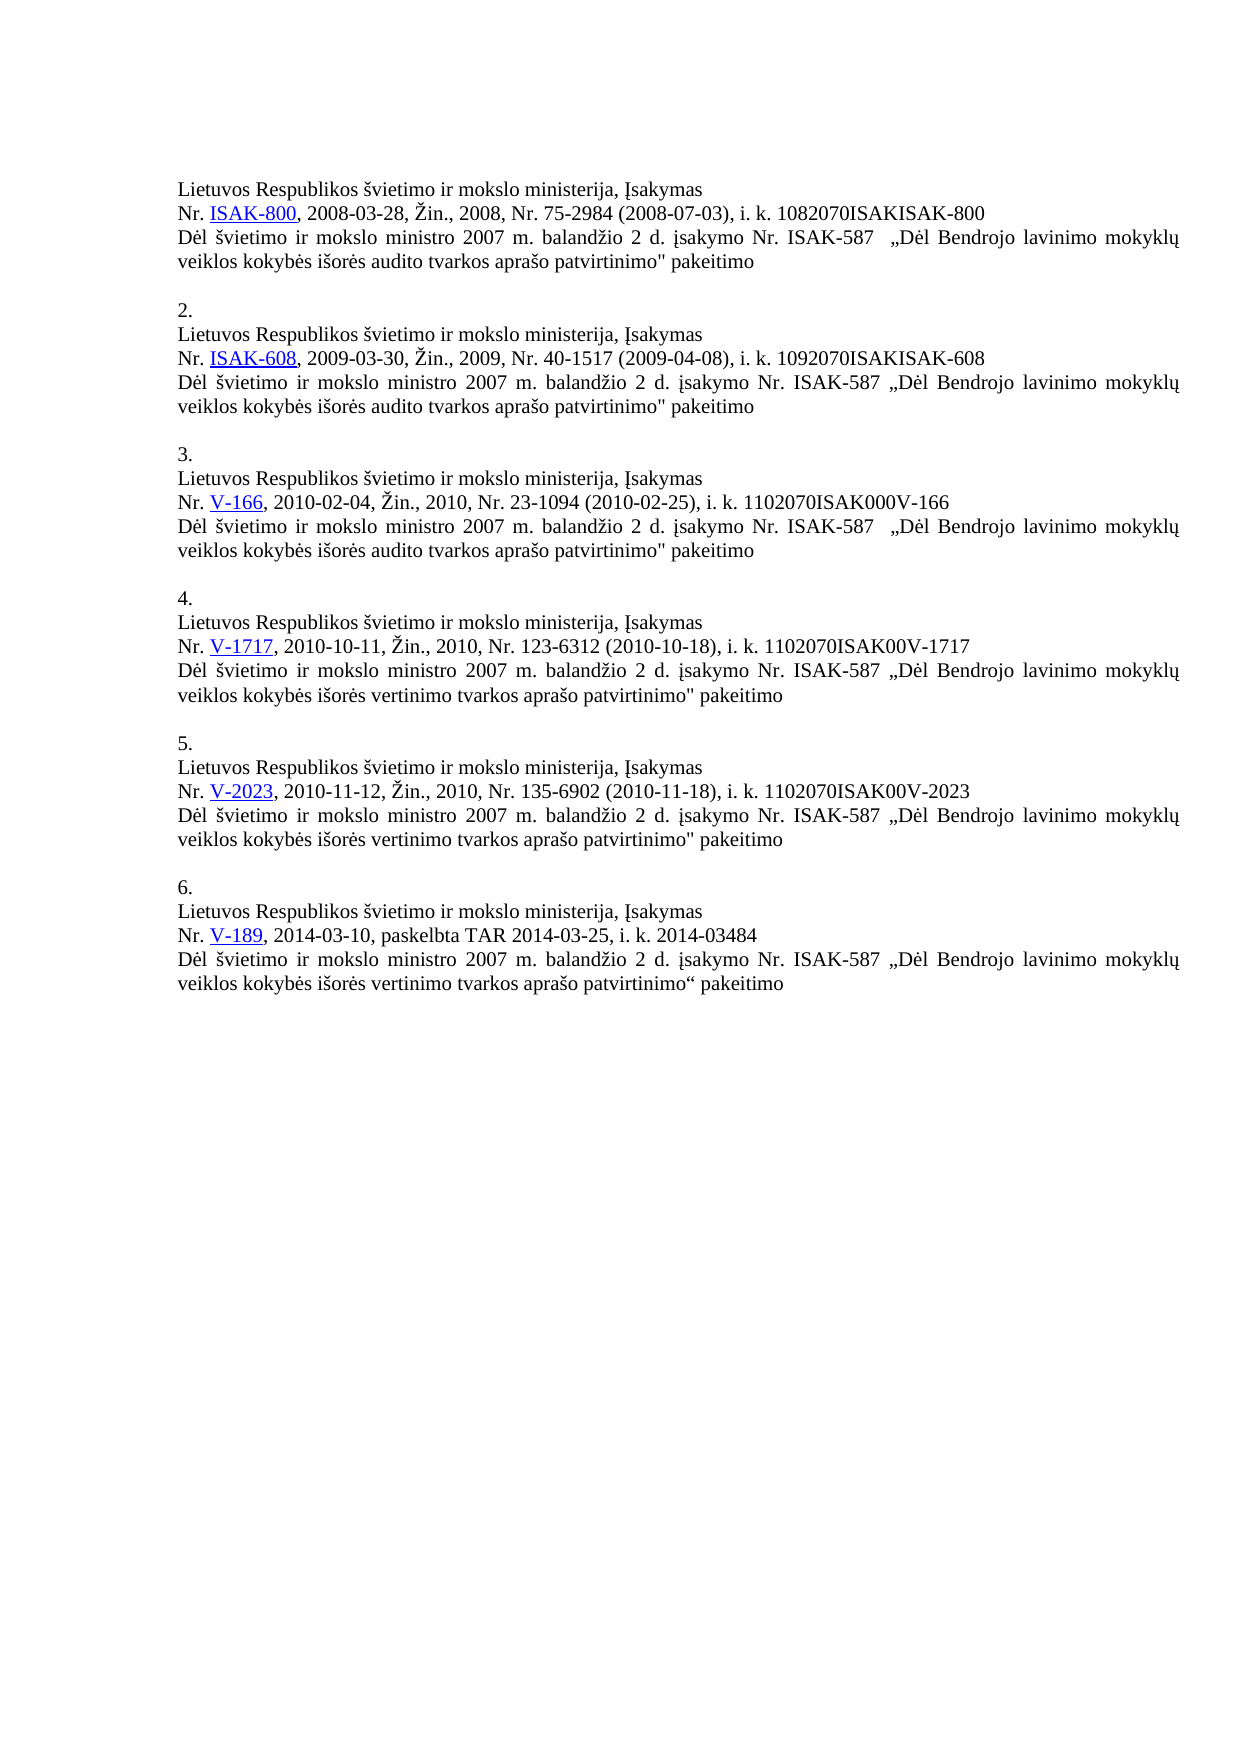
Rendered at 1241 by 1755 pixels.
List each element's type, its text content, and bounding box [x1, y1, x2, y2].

text Lietuvos Respublikos švietimo ir mokslo ministerija, Įsakymas [177, 466, 1181, 490]
text Lietuvos Respublikos švietimo ir mokslo ministerija, Įsakymas [177, 177, 1181, 201]
text 5. [177, 731, 1181, 755]
text Nr. V-166, 2010-02-04, Žin., 2010, Nr. 23-1094 (2010-02-25), i. k. 1102070ISAK000V-166 [177, 490, 1181, 514]
text 2. [177, 297, 1181, 322]
text Dėl švietimo ir mokslo ministro 2007 m. balandžio 2 d. įsakymo Nr. ISAK-587 „Dėl Bendrojo lavinimo mokyklų veiklos kokybės išorės audito tvarkos aprašo patvirtinimo" pakeitimo [177, 370, 1181, 418]
text Nr. ISAK-800, 2008-03-28, Žin., 2008, Nr. 75-2984 (2008-07-03), i. k. 1082070ISAKISAK-800 [177, 201, 1181, 225]
text Dėl švietimo ir mokslo ministro 2007 m. balandžio 2 d. įsakymo Nr. ISAK-587 „Dėl Bendrojo lavinimo mokyklų veiklos kokybės išorės vertinimo tvarkos aprašo patvirtinimo" pakeitimo [177, 803, 1181, 851]
text Dėl švietimo ir mokslo ministro 2007 m. balandžio 2 d. įsakymo Nr. ISAK-587 „Dėl Bendrojo lavinimo mokyklų veiklos kokybės išorės vertinimo tvarkos aprašo patvirtinimo“ pakeitimo [177, 947, 1181, 995]
text Lietuvos Respublikos švietimo ir mokslo ministerija, Įsakymas [177, 610, 1181, 634]
text 4. [177, 586, 1181, 610]
text Nr. ISAK-608, 2009-03-30, Žin., 2009, Nr. 40-1517 (2009-04-08), i. k. 1092070ISAKISAK-608 [177, 346, 1181, 370]
text Nr. V-189, 2014-03-10, paskelbta TAR 2014-03-25, i. k. 2014-03484 [177, 923, 1181, 947]
text Nr. V-2023, 2010-11-12, Žin., 2010, Nr. 135-6902 (2010-11-18), i. k. 1102070ISAK00V-2023 [177, 779, 1181, 803]
text Lietuvos Respublikos švietimo ir mokslo ministerija, Įsakymas [177, 755, 1181, 779]
text Dėl švietimo ir mokslo ministro 2007 m. balandžio 2 d. įsakymo Nr. ISAK-587 „Dėl Bendrojo lavinimo mokyklų veiklos kokybės išorės vertinimo tvarkos aprašo patvirtinimo" pakeitimo [177, 658, 1181, 707]
text Nr. V-1717, 2010-10-11, Žin., 2010, Nr. 123-6312 (2010-10-18), i. k. 1102070ISAK00V-1717 [177, 634, 1181, 658]
text Dėl švietimo ir mokslo ministro 2007 m. balandžio 2 d. įsakymo Nr. ISAK-587 „Dėl Bendrojo lavinimo mokyklų veiklos kokybės išorės audito tvarkos aprašo patvirtinimo" pakeitimo [177, 225, 1181, 273]
text 6. [177, 875, 1181, 899]
text Lietuvos Respublikos švietimo ir mokslo ministerija, Įsakymas [177, 322, 1181, 346]
text Dėl švietimo ir mokslo ministro 2007 m. balandžio 2 d. įsakymo Nr. ISAK-587 „Dėl Bendrojo lavinimo mokyklų veiklos kokybės išorės audito tvarkos aprašo patvirtinimo" pakeitimo [177, 514, 1181, 562]
text Lietuvos Respublikos švietimo ir mokslo ministerija, Įsakymas [177, 899, 1181, 923]
text 3. [177, 442, 1181, 466]
